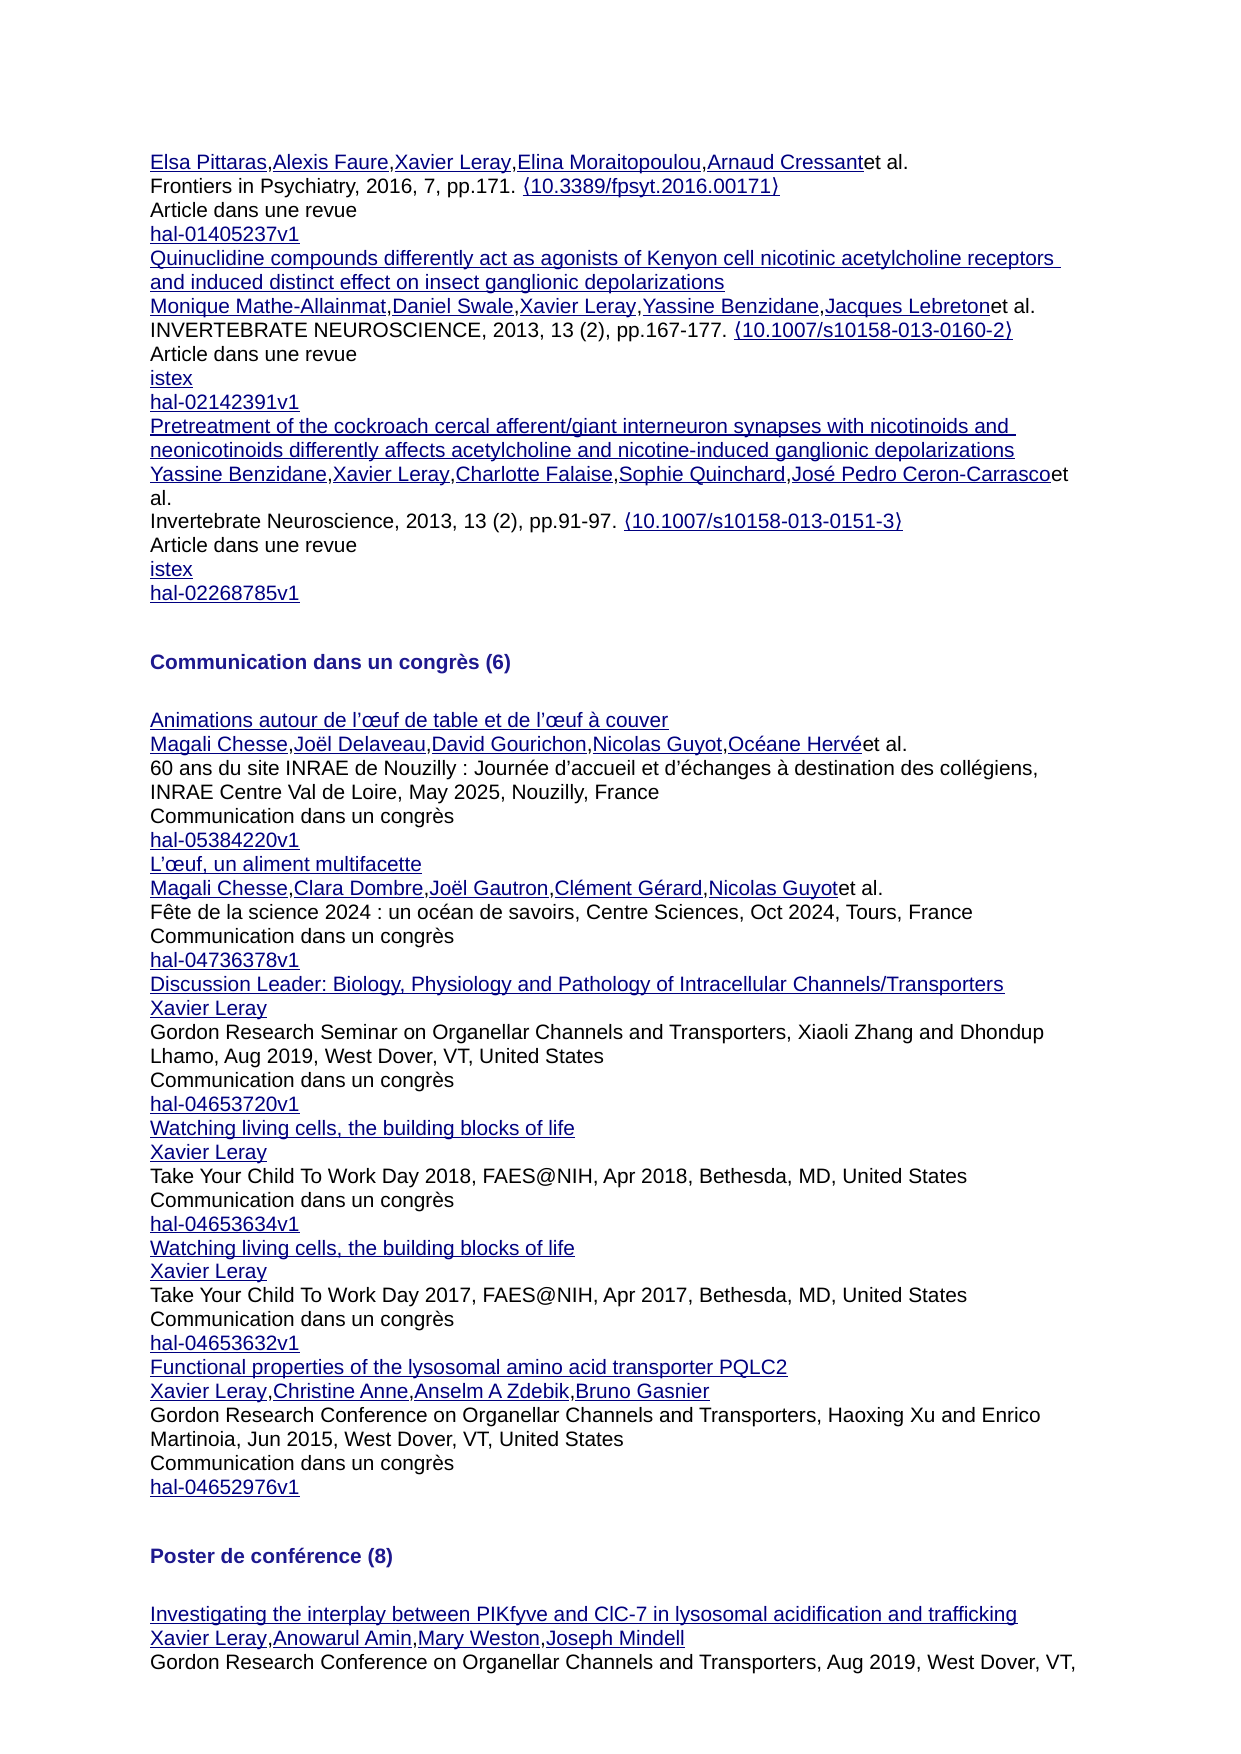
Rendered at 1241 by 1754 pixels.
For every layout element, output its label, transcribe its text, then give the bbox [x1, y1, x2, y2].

table_cell Discussion Leader: Biology, Physiology and Pathology of Intracellular Channels/Transporters Xavier Leray Gordon Research Seminar on Organellar Channels and Transporters, Xiaoli Zhang and Dhondup Lhamo, Aug 2019, West Dover, VT, United States Communication dans un congrès hal-04653720v1 [150, 972, 1090, 1116]
table_cell Quinuclidine compounds differently act as agonists of Kenyon cell nicotinic acetylcholine receptors and induced distinct effect on insect ganglionic depolarizations Monique Mathe-Allainmat,Daniel Swale,Xavier Leray,Yassine Benzidane,Jacques Lebretonet al. INVERTEBRATE NEUROSCIENCE, 2013, 13 (2), pp.167-177. ⟨10.1007/s10158-013-0160-2⟩ Article dans une revue istex hal-02142391v1 [150, 246, 1090, 413]
table_cell Pretreatment of the cockroach cercal afferent/giant interneuron synapses with nicotinoids and neonicotinoids differently affects acetylcholine and nicotine-induced ganglionic depolarizations Yassine Benzidane,Xavier Leray,Charlotte Falaise,Sophie Quinchard,José Pedro Ceron-Carrascoet al. Invertebrate Neuroscience, 2013, 13 (2), pp.91-97. ⟨10.1007/s10158-013-0151-3⟩ Article dans une revue istex hal-02268785v1 [150, 414, 1090, 605]
table_cell Elsa Pittaras,Alexis Faure,Xavier Leray,Elina Moraitopoulou,Arnaud Cressantet al. Frontiers in Psychiatry, 2016, 7, pp.171. ⟨10.3389/fpsyt.2016.00171⟩ Article dans une revue hal-01405237v1 [150, 150, 1090, 246]
table_header Animations autour de l’œuf de table et de l’œuf à couver Magali Chesse,Joël Delaveau,David Gourichon,Nicolas Guyot,Océane Hervéet al. 60 ans du site INRAE de Nouzilly : Journée d’accueil et d’échanges à destination des collégiens, INRAE Centre Val de Loire, May 2025, Nouzilly, France Communication dans un congrès hal-05384220v1 [150, 708, 1090, 852]
table_header Investigating the interplay between PIKfyve and ClC-7 in lysosomal acidification and trafficking Xavier Leray,Anowarul Amin,Mary Weston,Joseph Mindell Gordon Research Conference on Organellar Channels and Transporters, Aug 2019, West Dover, VT, [150, 1602, 1090, 1674]
table_cell Watching living cells, the building blocks of life Xavier Leray Take Your Child To Work Day 2017, FAES@NIH, Apr 2017, Bethesda, MD, United States Communication dans un congrès hal-04653632v1 [150, 1235, 1090, 1355]
subtitle Communication dans un congrès (6) [150, 650, 1090, 674]
subtitle Poster de conférence (8) [150, 1544, 1090, 1568]
table_cell L’œuf, un aliment multifacette Magali Chesse,Clara Dombre,Joël Gautron,Clément Gérard,Nicolas Guyotet al. Fête de la science 2024 : un océan de savoirs, Centre Sciences, Oct 2024, Tours, France Communication dans un congrès hal-04736378v1 [150, 852, 1090, 972]
table_cell Functional properties of the lysosomal amino acid transporter PQLC2 Xavier Leray,Christine Anne,Anselm A Zdebik,Bruno Gasnier Gordon Research Conference on Organellar Channels and Transporters, Haoxing Xu and Enrico Martinoia, Jun 2015, West Dover, VT, United States Communication dans un congrès hal-04652976v1 [150, 1355, 1090, 1499]
table_cell Watching living cells, the building blocks of life Xavier Leray Take Your Child To Work Day 2018, FAES@NIH, Apr 2018, Bethesda, MD, United States Communication dans un congrès hal-04653634v1 [150, 1116, 1090, 1235]
